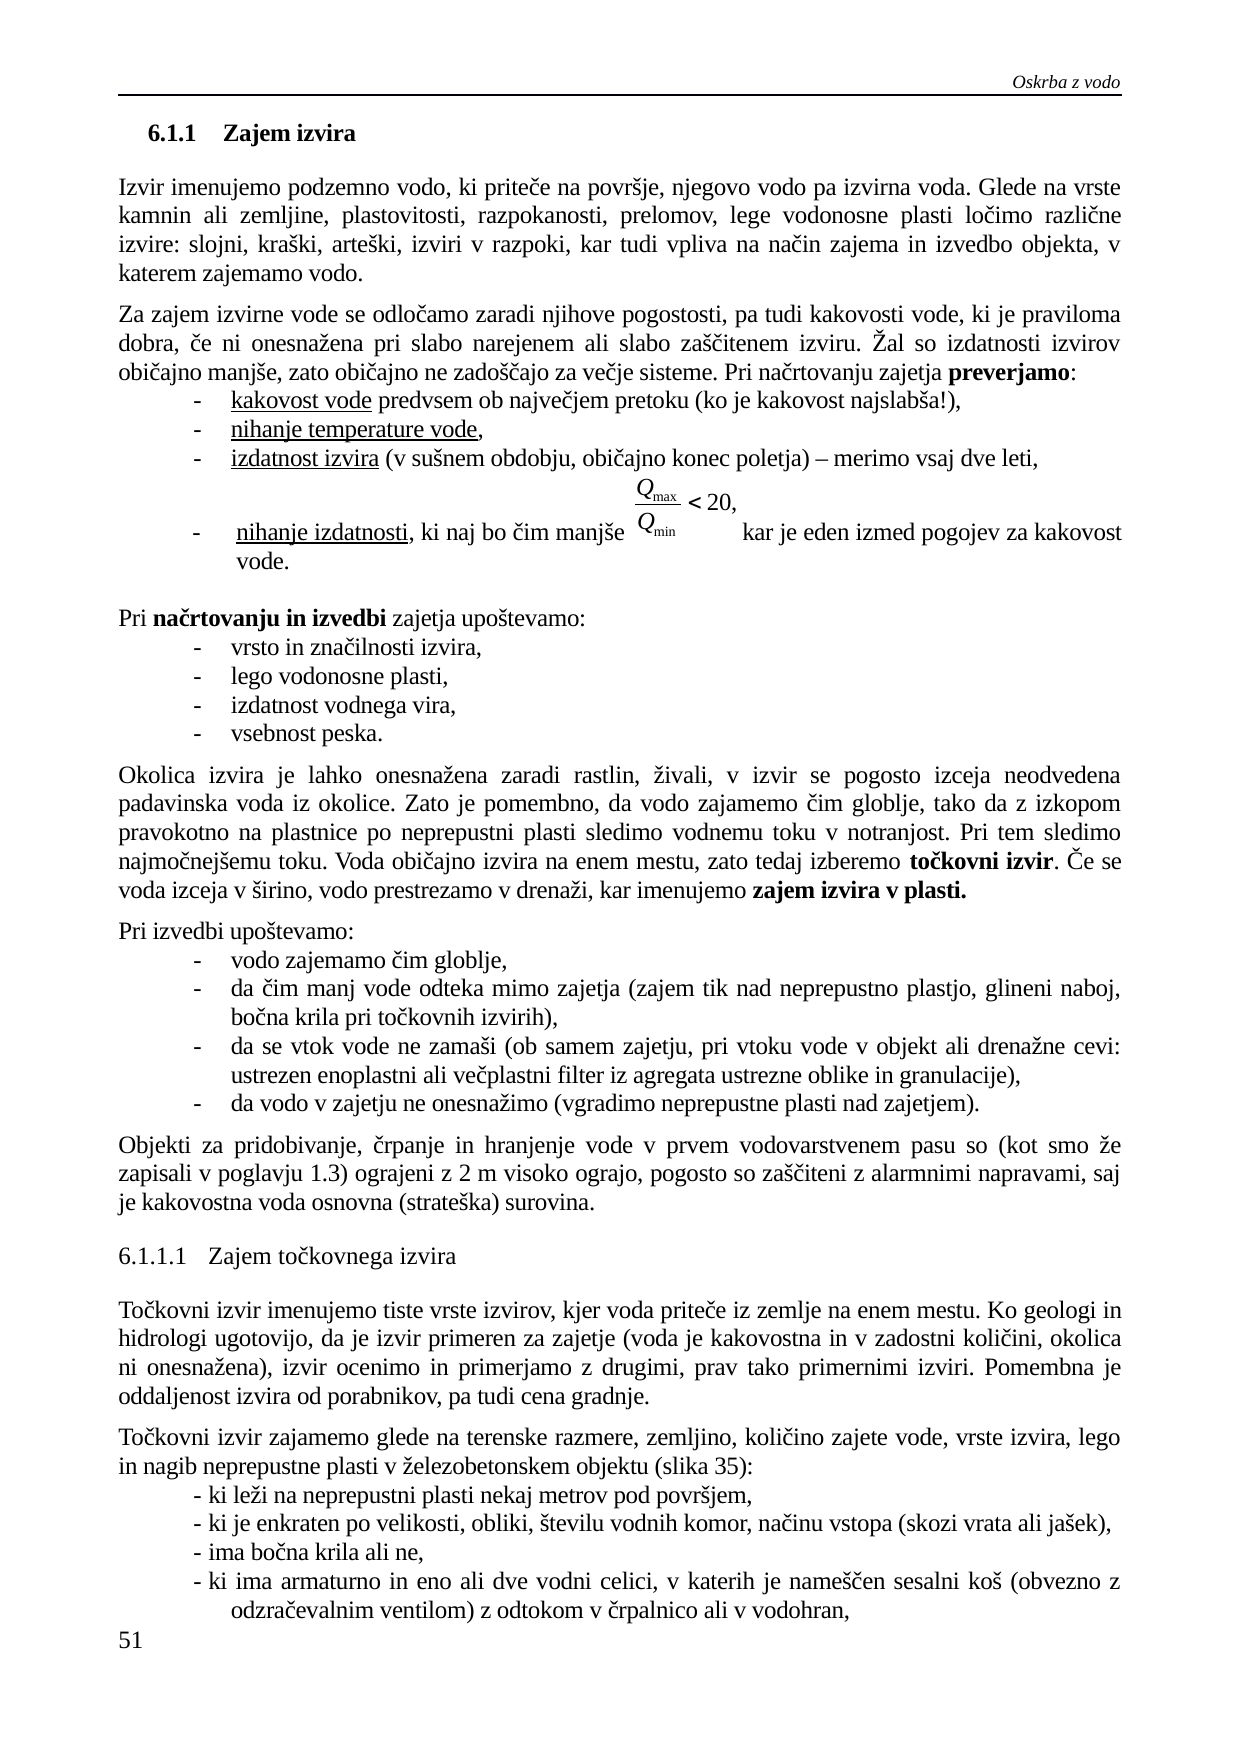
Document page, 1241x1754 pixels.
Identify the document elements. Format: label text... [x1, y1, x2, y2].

text Točkovni izvir imenujemo tiste vrste izvirov, kjer voda priteče iz zemlje na enem mestu. Ko geologi in hidrologi ugotovijo, da je izvir primeren za zajetje (voda je kakovostna in v zadostni količini, okolica ni onesnažena), izvir ocenimo in primerjamo z drugimi, prav tako primernimi izviri. Pomembna je oddaljenost izvira od porabnikov, pa tudi cena gradnje. [118, 1295, 1122, 1410]
text Pri načrtovanju in izvedbi zajetja upoštevamo: [118, 603, 1122, 632]
list lego vodonosne plasti, [193, 661, 1122, 690]
list da vodo v zajetju ne onesnažimo (vgradimo neprepustne plasti nad zajetjem). [193, 1088, 1122, 1117]
subtitle Zajem izvira [148, 118, 1122, 147]
subtitle Zajem točkovnega izvira [118, 1241, 1122, 1270]
list izdatnost vodnega vira, [193, 690, 1122, 718]
list izdatnost izvira (v sušnem obdobju, običajno konec poletja) – merimo vsaj dve leti, [193, 443, 1122, 472]
text Izvir imenujemo podzemno vodo, ki priteče na površje, njegovo vodo pa izvirna voda. Glede na vrste kamnin ali zemljine, plastovitosti, razpokanosti, prelomov, lege vodonosne plasti ločimo različne izvire: slojni, kraški, arteški, izviri v razpoki, kar tudi vpliva na način zajema in izvedbo objekta, v katerem zajemamo vodo. [118, 172, 1122, 287]
text Točkovni izvir zajamemo glede na terenske razmere, zemljino, količino zajete vode, vrste izvira, lego in nagib neprepustne plasti v železobetonskem objektu (slika 35): [118, 1422, 1122, 1480]
list ima bočna krila ali ne, [193, 1537, 1122, 1566]
list kakovost vode predvsem ob največjem pretoku (ko je kakovost najslabša!), [193, 386, 1122, 414]
list nihanje izdatnosti, ki naj bo čim manjše kar je eden izmed pogojev za kakovost vode. [192, 472, 1122, 575]
text Pri izvedbi upoštevamo: [118, 916, 1122, 945]
text Objekti za pridobivanje, črpanje in hranjenje vode v prvem vodovarstvenem pasu so (kot smo že zapisali v poglavju 1.3) ograjeni z 2 m visoko ograjo, pogosto so zaščiteni z alarmnimi napravami, saj je kakovostna voda osnovna (strateška) surovina. [118, 1130, 1122, 1216]
list vrsto in značilnosti izvira, [193, 632, 1122, 661]
text Za zajem izvirne vode se odločamo zaradi njihove pogostosti, pa tudi kakovosti vode, ki je praviloma dobra, če ni onesnažena pri slabo narejenem ali slabo zaščitenem izviru. Žal so izdatnosti izvirov običajno manjše, zato običajno ne zadoščajo za večje sisteme. Pri načrtovanju zajetja preverjamo: [118, 299, 1122, 386]
list da se vtok vode ne zamaši (ob samem zajetju, pri vtoku vode v objekt ali drenažne cevi: ustrezen enoplastni ali večplastni filter iz agregata ustrezne oblike in granulacije), [193, 1031, 1122, 1088]
list da čim manj vode odteka mimo zajetja (zajem tik nad neprepustno plastjo, glineni naboj, bočna krila pri točkovnih izvirih), [193, 973, 1122, 1031]
list ki ima armaturno in eno ali dve vodni celici, v katerih je nameščen sesalni koš (obvezno z odzračevalnim ventilom) z odtokom v črpalnico ali v vodohran, [193, 1566, 1122, 1623]
list nihanje temperature vode, [193, 414, 1122, 443]
list ki leži na neprepustni plasti nekaj metrov pod površjem, [193, 1480, 1122, 1508]
list ki je enkraten po velikosti, obliki, številu vodnih komor, načinu vstopa (skozi vrata ali jašek), [193, 1508, 1122, 1537]
text Okolica izvira je lahko onesnažena zaradi rastlin, živali, v izvir se pogosto izceja neodvedena padavinska voda iz okolice. Zato je pomembno, da vodo zajamemo čim globlje, tako da z izkopom pravokotno na plastnice po neprepustni plasti sledimo vodnemu toku v notranjost. Pri tem sledimo najmočnejšemu toku. Voda običajno izvira na enem mestu, zato tedaj izberemo točkovni izvir. Če se voda izceja v širino, vodo prestrezamo v drenaži, kar imenujemo zajem izvira v plasti. [118, 760, 1122, 903]
list vodo zajemamo čim globlje, [193, 945, 1122, 973]
list vsebnost peska. [193, 718, 1122, 747]
